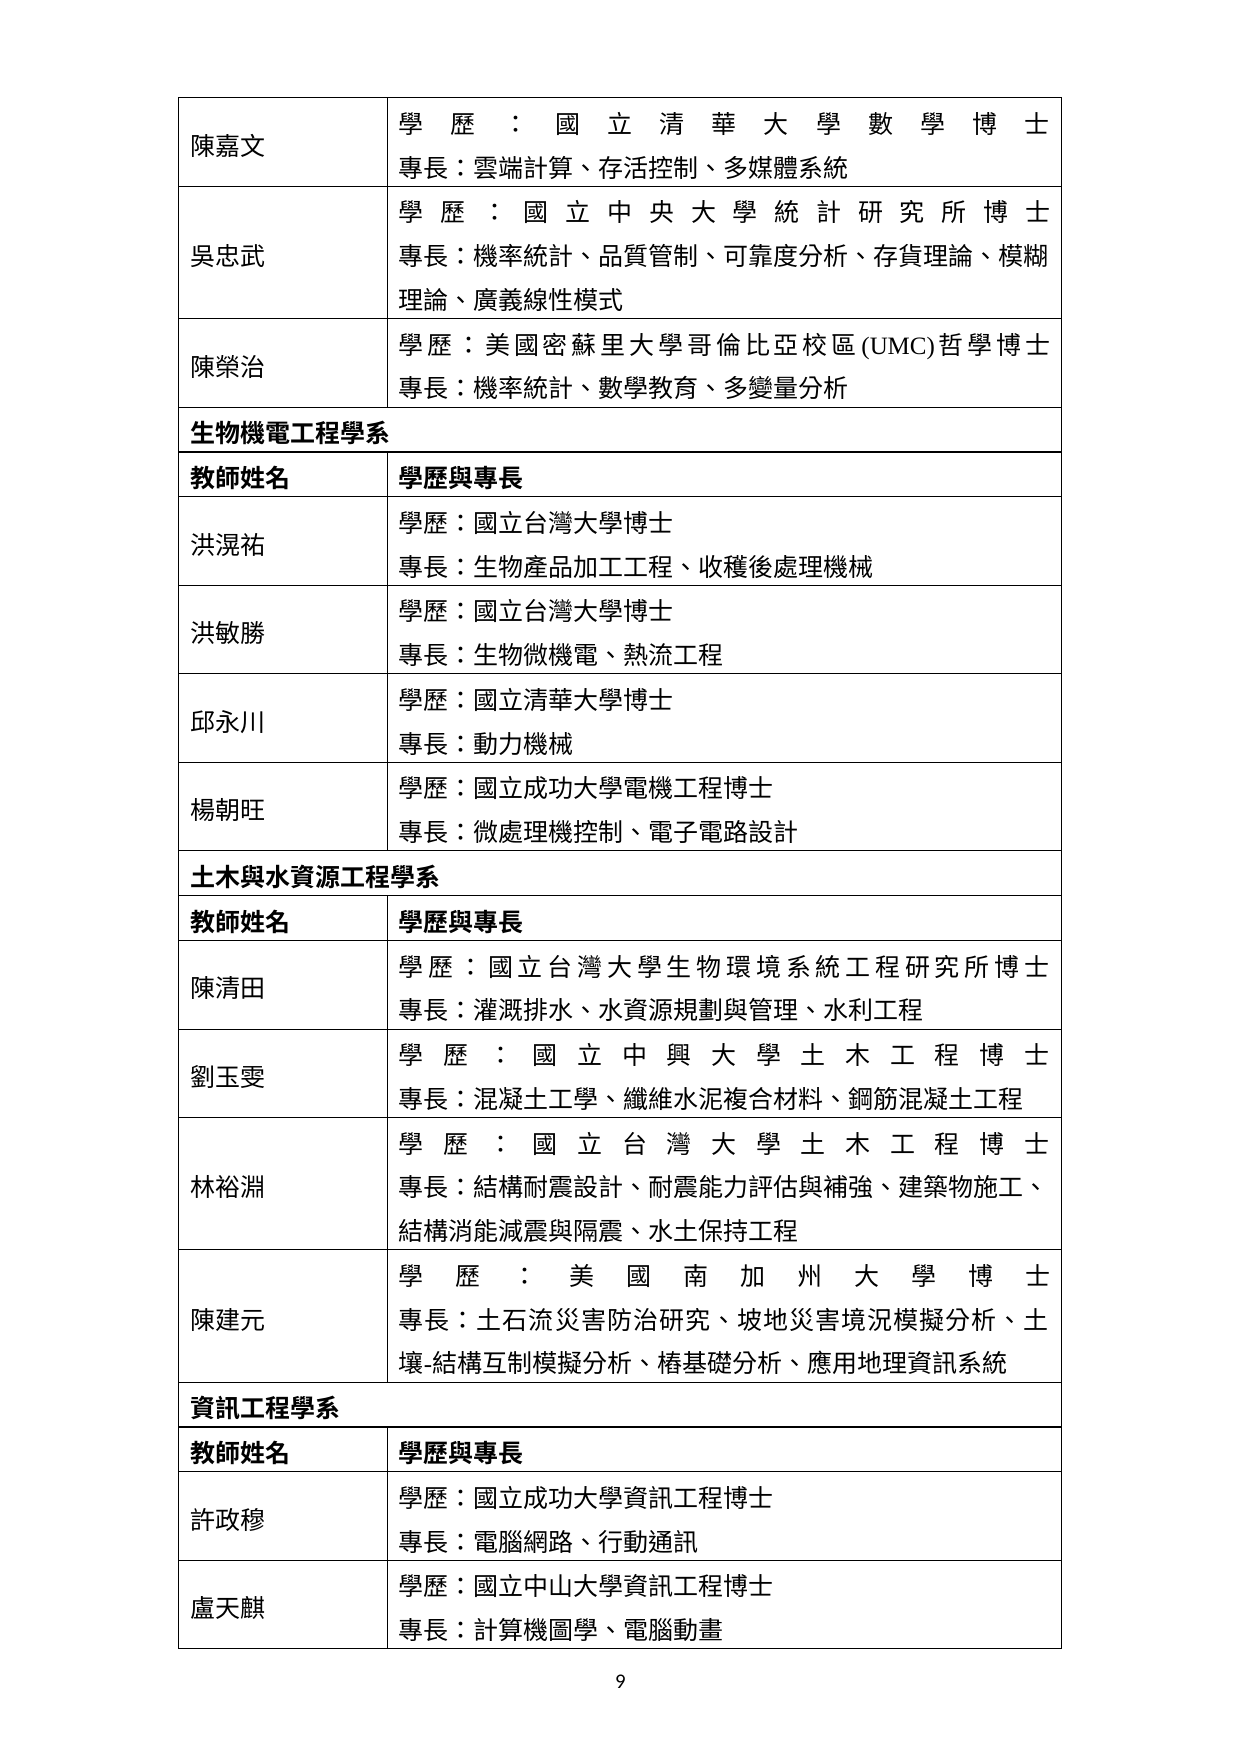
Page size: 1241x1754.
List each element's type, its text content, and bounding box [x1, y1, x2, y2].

table_cell 學歷：國立清華大學博士 專長：動力機械 [388, 674, 1061, 762]
table_cell 生物機電工程學系 [179, 408, 1061, 451]
table_cell 學歷：國立中興大學土木工程博士 專長：混凝土工學、纖維水泥複合材料、鋼筋混凝土工程 [388, 1030, 1061, 1117]
table_cell 學歷：國立成功大學資訊工程博士 專長：電腦網路、行動通訊 [388, 1472, 1061, 1560]
table_cell 土木與水資源工程學系 [179, 851, 1061, 895]
table_cell 教師姓名 [179, 896, 387, 940]
table_cell 邱永川 [179, 674, 387, 762]
table_cell 學歷：美國南加州大學博士 專長：土石流災害防治研究、坡地災害境況模擬分析、土壤-結構互制模擬分析、樁基礎分析、應用地理資訊系統 [388, 1250, 1061, 1382]
table_cell 學歷與專長 [388, 896, 1061, 940]
table_cell 陳榮治 [179, 319, 387, 407]
table_cell 林裕淵 [179, 1118, 387, 1249]
table_cell 劉玉雯 [179, 1030, 387, 1117]
table_cell 學歷與專長 [388, 453, 1061, 496]
table_cell 學歷：國立中山大學資訊工程博士 專長：計算機圖學、電腦動畫 [388, 1561, 1061, 1648]
table_cell 學歷：美國密蘇里大學哥倫比亞校區(UMC)哲學博士 專長：機率統計、數學教育、多變量分析 [388, 319, 1061, 407]
table_cell 盧天麒 [179, 1561, 387, 1648]
table_cell 教師姓名 [179, 1428, 387, 1471]
table_cell 學歷：國立台灣大學土木工程博士 專長：結構耐震設計、耐震能力評估與補強、建築物施工、結構消能減震與隔震、水土保持工程 [388, 1118, 1061, 1249]
table_cell 學歷：國立台灣大學博士 專長：生物微機電、熱流工程 [388, 586, 1061, 673]
table_cell 學歷：國立成功大學電機工程博士 專長：微處理機控制、電子電路設計 [388, 763, 1061, 850]
table_cell 資訊工程學系 [179, 1383, 1061, 1426]
table_cell 學歷與專長 [388, 1428, 1061, 1471]
table_cell 楊朝旺 [179, 763, 387, 850]
table_cell 學歷：國立台灣大學生物環境系統工程研究所博士 專長：灌溉排水、水資源規劃與管理、水利工程 [388, 941, 1061, 1028]
table_cell 吳忠武 [179, 187, 387, 318]
table_cell 學歷：國立清華大學數學博士 專長：雲端計算、存活控制、多媒體系統 [388, 98, 1061, 186]
table_cell 教師姓名 [179, 453, 387, 496]
table_cell 洪滉祐 [179, 497, 387, 585]
table_cell 學歷：國立中央大學統計研究所博士 專長：機率統計、品質管制、可靠度分析、存貨理論、模糊理論、廣義線性模式 [388, 187, 1061, 318]
table_cell 陳清田 [179, 941, 387, 1028]
table_cell 學歷：國立台灣大學博士 專長：生物產品加工工程、收穫後處理機械 [388, 497, 1061, 585]
table_cell 許政穆 [179, 1472, 387, 1560]
table_cell 陳建元 [179, 1250, 387, 1382]
table_cell 洪敏勝 [179, 586, 387, 673]
table_cell 陳嘉文 [179, 98, 387, 186]
